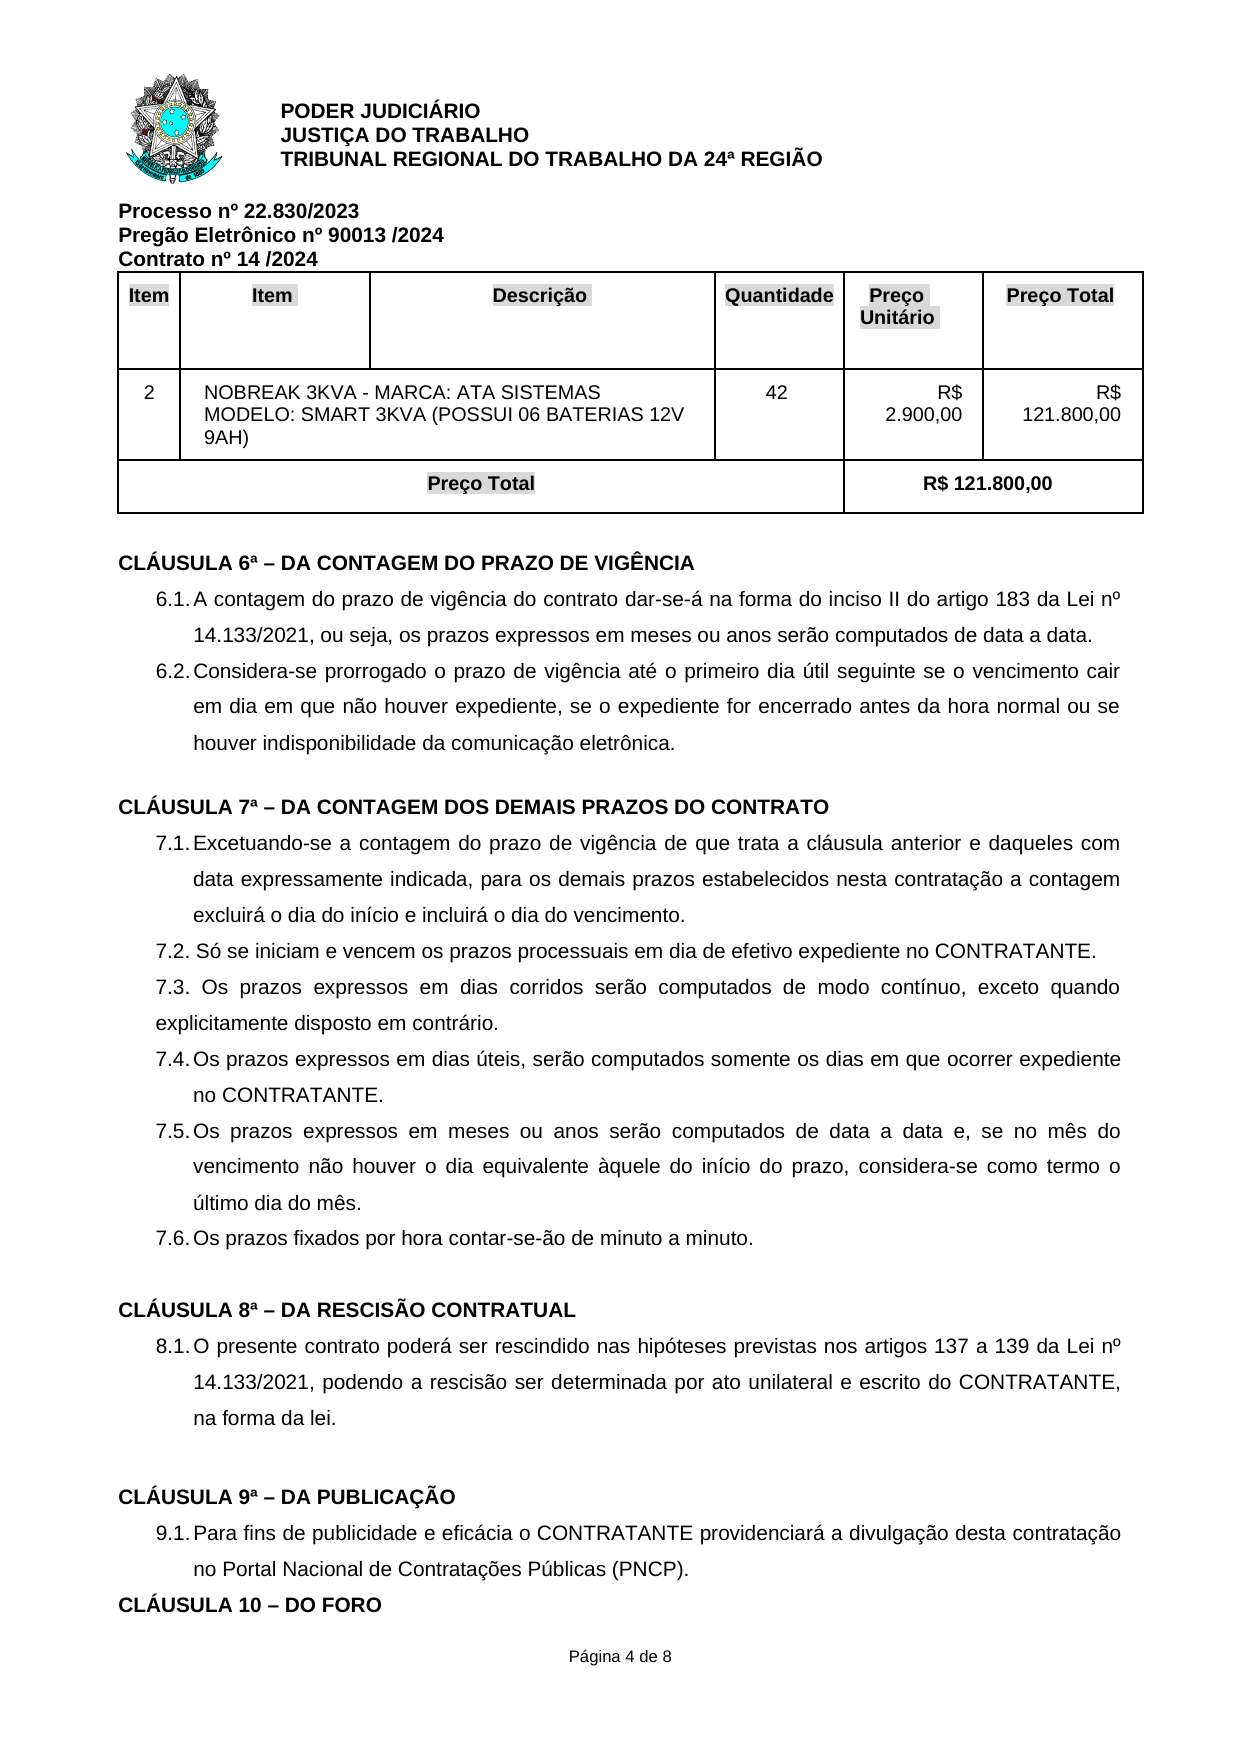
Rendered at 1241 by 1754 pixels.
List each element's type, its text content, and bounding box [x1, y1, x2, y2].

table_cell 2 [119, 370, 179, 459]
list CLÁUSULA 10 – DO FORO [118, 1593, 1122, 1617]
list Considera-se prorrogado o prazo de vigência até o primeiro dia útil seguinte se o vencimento cair em dia em que não houver expediente, se o expediente for encerrado antes da hora normal ou se houver indisponibilidade da comunicação eletrônica. [156, 658, 1122, 754]
table_cell NOBREAK 3KVA - MARCA: ATA SISTEMAS MODELO: SMART 3KVA (POSSUI 06 BATERIAS 12V 9AH) [181, 370, 714, 459]
table_header Preço Unitário [845, 273, 982, 368]
list Os prazos expressos em meses ou anos serão computados de data a data e, se no mês do vencimento não houver o dia equivalente àquele do início do prazo, considera-se como termo o último dia do mês. [155, 1118, 1122, 1214]
subtitle CLÁUSULA 9ª – DA PUBLICAÇÃO [118, 1485, 1122, 1509]
list A contagem do prazo de vigência do contrato dar-se-á na forma do inciso II do artigo 183 da Lei nº 14.133/2021, ou seja, os prazos expressos em meses ou anos serão computados de data a data. [156, 587, 1122, 646]
list 7.2. Só se iniciam e vencem os prazos processuais em dia de efetivo expediente no CONTRATANTE. [155, 939, 1122, 963]
list Para fins de publicidade e eficácia o CONTRATANTE providenciará a divulgação desta contratação no Portal Nacional de Contratações Públicas (PNCP). [156, 1521, 1122, 1581]
table_cell R$ 121.800,00 [845, 461, 1142, 512]
subtitle CLÁUSULA 8ª – DA RESCISÃO CONTRATUAL [118, 1298, 1122, 1322]
table_cell Preço Total [119, 461, 843, 512]
table_cell R$ 2.900,00 [845, 370, 982, 459]
table_header Quantidade [716, 273, 843, 368]
table_cell R$ 121.800,00 [984, 370, 1142, 459]
list Os prazos fixados por hora contar-se-ão de minuto a minuto. [155, 1226, 1122, 1250]
subtitle CLÁUSULA 6ª – DA CONTAGEM DO PRAZO DE VIGÊNCIA [118, 551, 1122, 574]
table_header Item [181, 273, 369, 368]
list 7.3. Os prazos expressos em dias corridos serão computados de modo contínuo, exceto quando explicitamente disposto em contrário. [155, 975, 1122, 1034]
table_header Preço Total [984, 273, 1142, 368]
list Os prazos expressos em dias úteis, serão computados somente os dias em que ocorrer expediente no CONTRATANTE. [155, 1047, 1122, 1106]
list Excetuando-se a contagem do prazo de vigência de que trata a cláusula anterior e daqueles com data expressamente indicada, para os demais prazos estabelecidos nesta contratação a contagem excluirá o dia do início e incluirá o dia do vencimento. [155, 831, 1122, 927]
table_cell 42 [716, 370, 843, 459]
table_header Item [119, 273, 179, 368]
subtitle CLÁUSULA 7ª – DA CONTAGEM DOS DEMAIS PRAZOS DO CONTRATO [118, 795, 1122, 819]
list O presente contrato poderá ser rescindido nas hipóteses previstas nos artigos 137 a 139 da Lei nº 14.133/2021, podendo a rescisão ser determinada por ato unilateral e escrito do CONTRATANTE, na forma da lei. [156, 1334, 1122, 1430]
table_header Descrição [371, 273, 714, 368]
